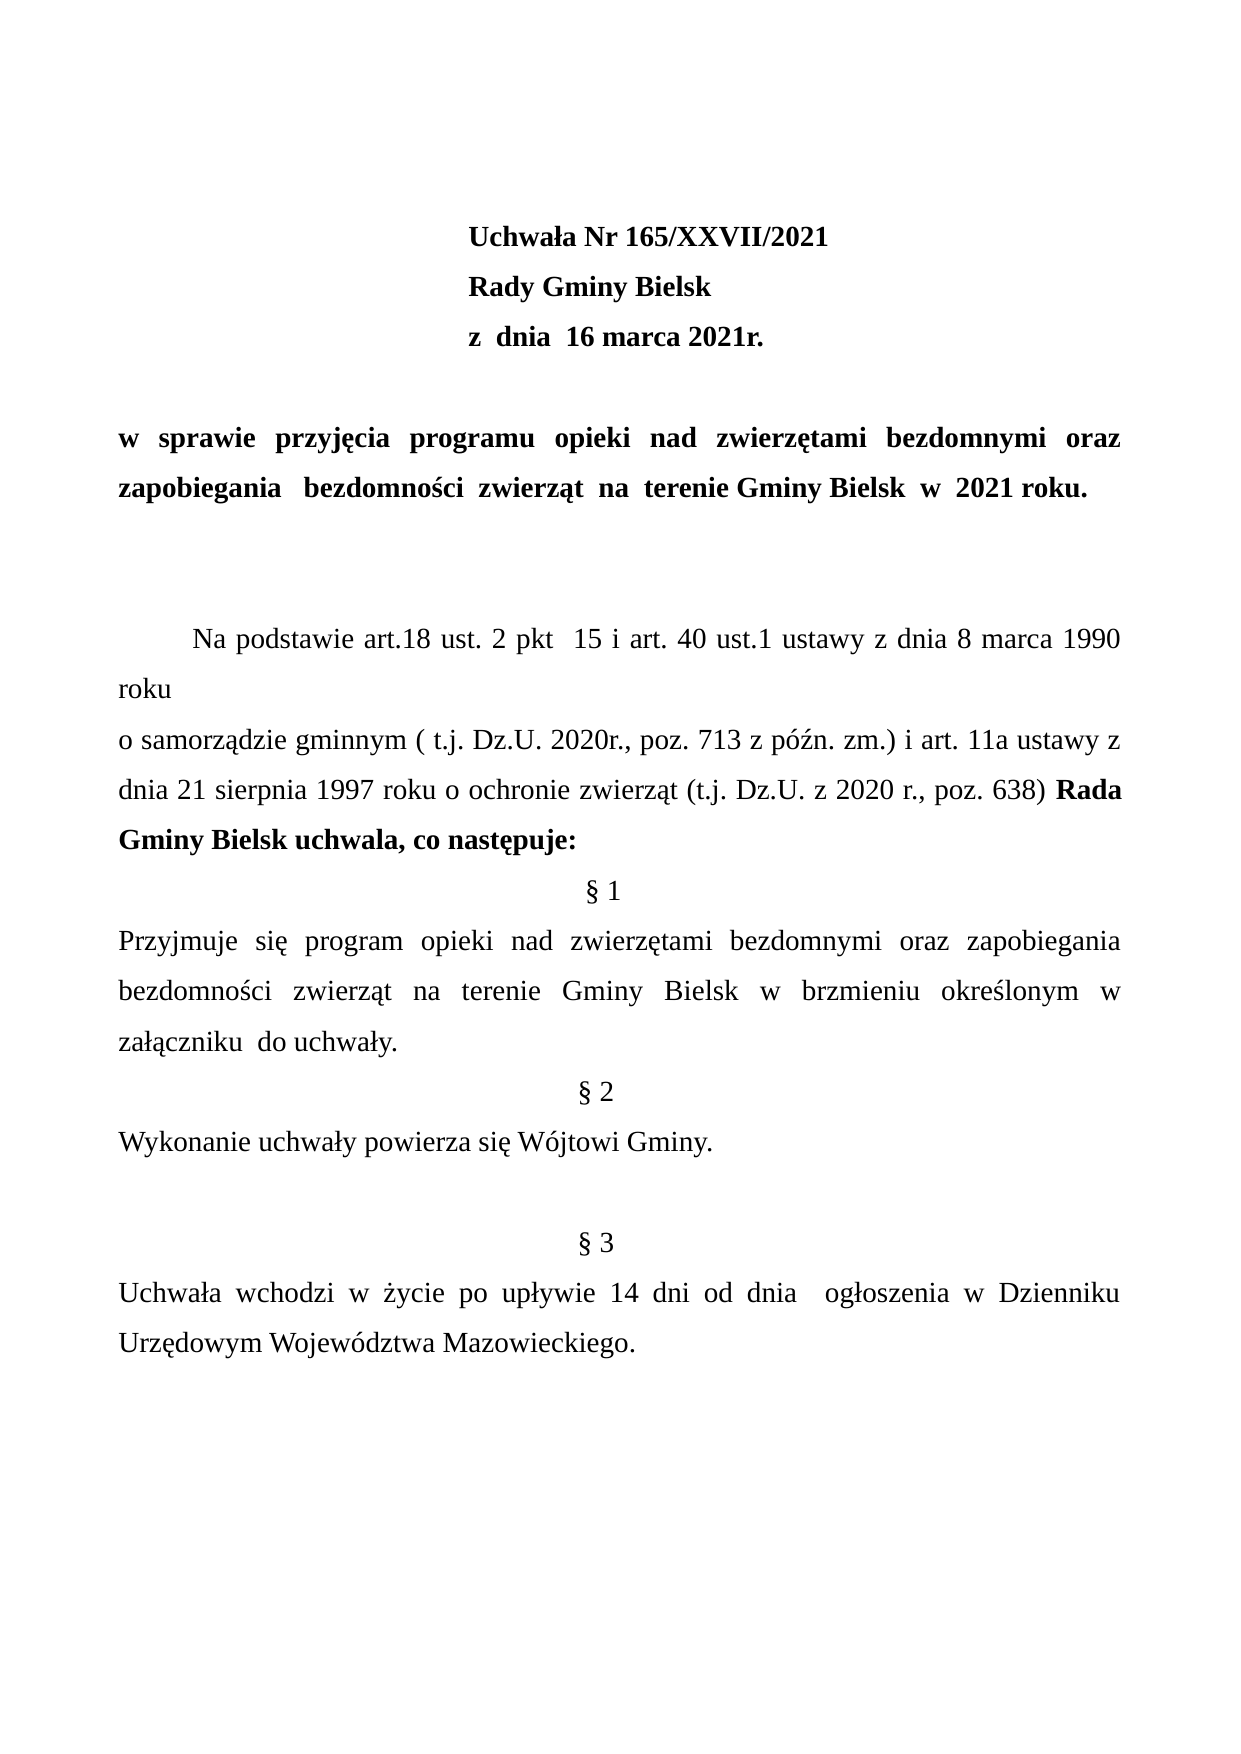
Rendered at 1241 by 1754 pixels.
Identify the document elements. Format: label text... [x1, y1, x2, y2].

text Rady Gminy Bielsk [118, 269, 1122, 303]
text § 3 [118, 1225, 1122, 1258]
text § 2 [118, 1074, 1122, 1108]
text § 1 [118, 873, 1122, 906]
text Wykonanie uchwały powierza się Wójtowi Gminy. [118, 1124, 1122, 1158]
text w sprawie przyjęcia programu opieki nad zwierzętami bezdomnymi oraz zapobiegania bezdomności zwierząt na terenie Gminy Bielsk w 2021 roku. [118, 420, 1122, 504]
text Uchwała Nr 165/XXVII/2021 [118, 219, 1122, 252]
text Uchwała wchodzi w życie po upływie 14 dni od dnia ogłoszenia w Dzienniku Urzędowym Województwa Mazowieckiego. [118, 1275, 1122, 1359]
text Na podstawie art.18 ust. 2 pkt 15 i art. 40 ust.1 ustawy z dnia 8 marca 1990 roku [118, 621, 1122, 705]
text o samorządzie gminnym ( t.j. Dz.U. 2020r., poz. 713 z późn. zm.) i art. 11a ustawy z dnia 21 sierpnia 1997 roku o ochronie zwierząt (t.j. Dz.U. z 2020 r., poz. 638) Rada Gminy Bielsk uchwala, co następuje: [118, 722, 1122, 856]
text z dnia 16 marca 2021r. [118, 319, 1122, 353]
text Przyjmuje się program opieki nad zwierzętami bezdomnymi oraz zapobiegania bezdomności zwierząt na terenie Gminy Bielsk w brzmieniu określonym w załączniku do uchwały. [118, 923, 1122, 1057]
